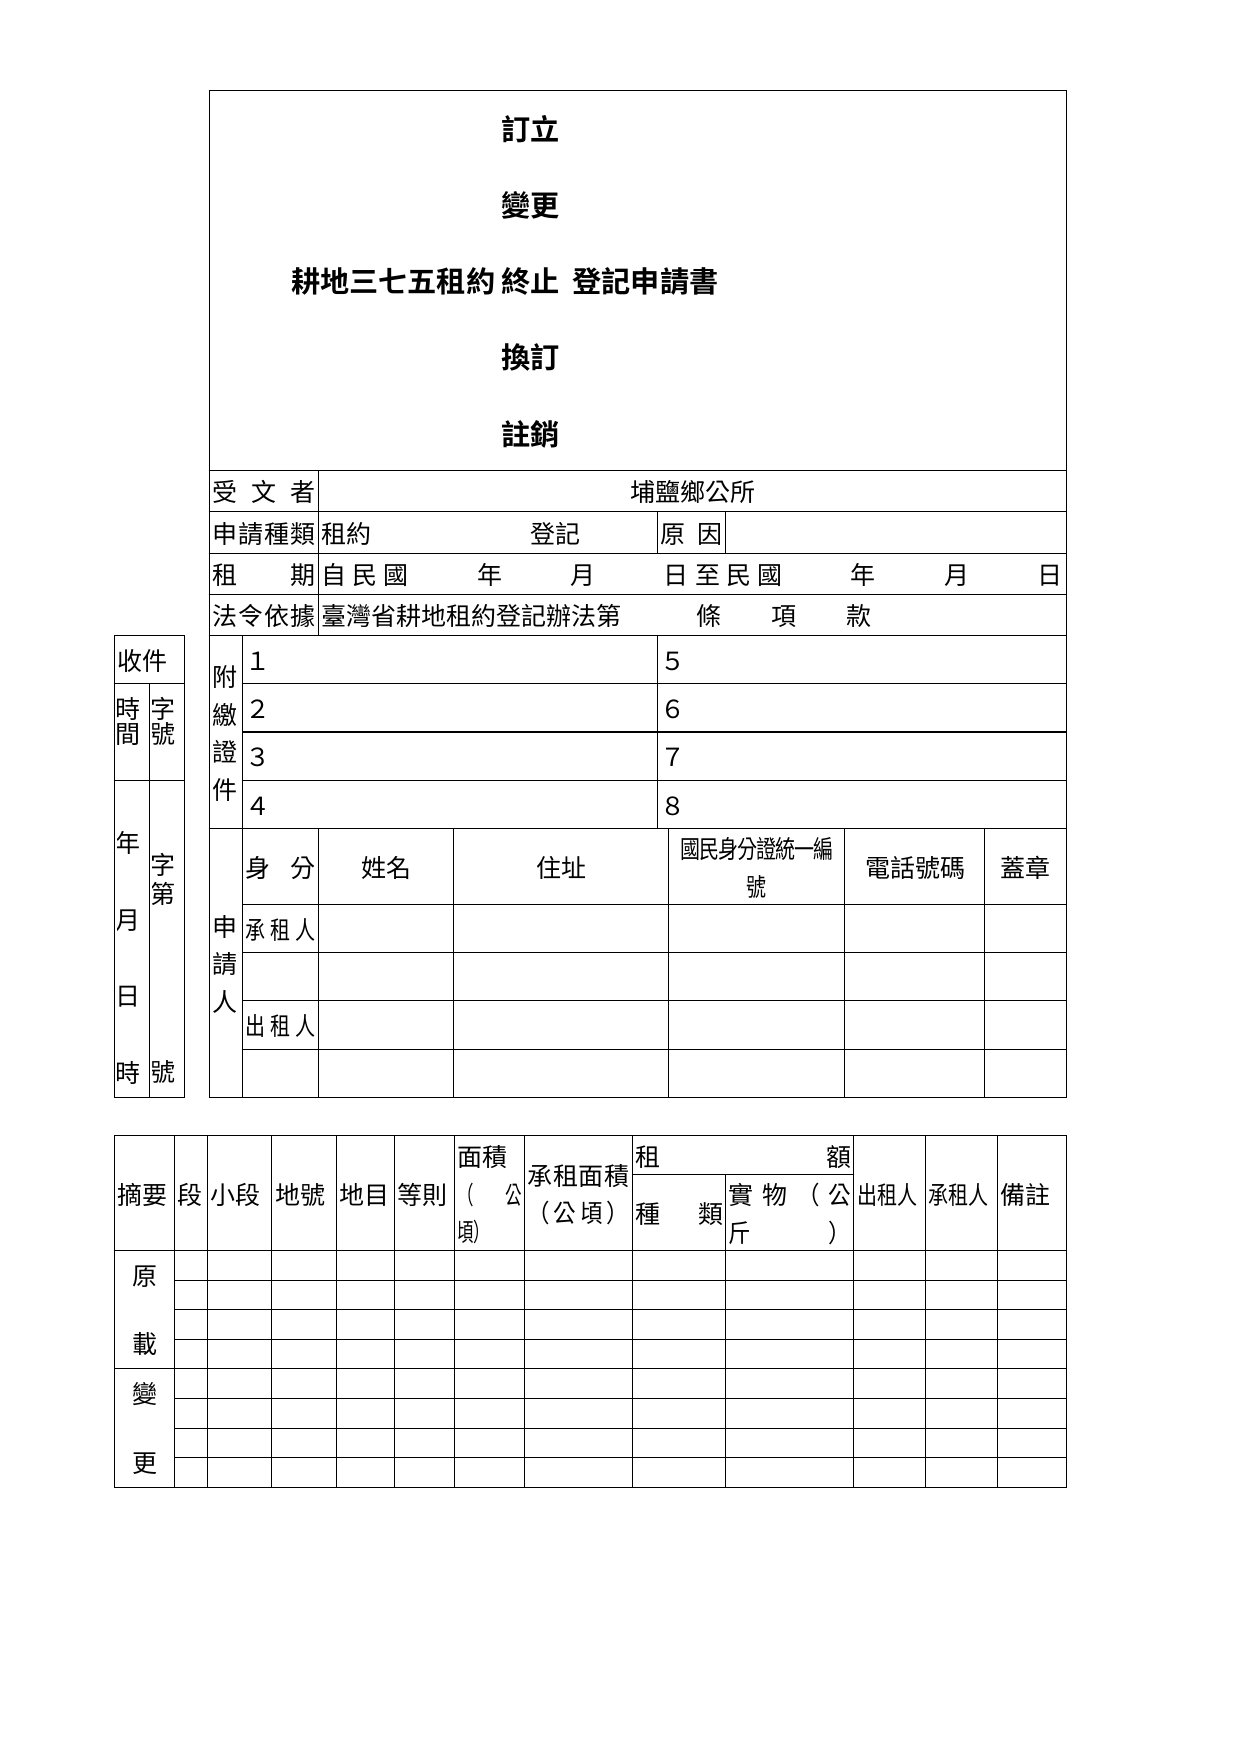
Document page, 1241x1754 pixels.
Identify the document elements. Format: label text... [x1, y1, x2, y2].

table_cell [115, 553, 184, 594]
table_cell 臺灣省耕地租約登記辦法第 條 項 款 [319, 595, 1066, 635]
table_cell [115, 594, 184, 635]
table_header 耕地三七五租約 [210, 91, 498, 470]
table_header 摘要 [115, 1136, 174, 1250]
table_cell [175, 1310, 207, 1339]
table_cell [337, 1458, 394, 1487]
table_cell [454, 512, 522, 552]
table_cell [633, 1251, 725, 1279]
table_cell [185, 635, 209, 683]
table_cell 姓名 [319, 829, 453, 904]
table_cell [184, 242, 209, 318]
table_header 登記申請書 [569, 91, 1066, 470]
table_cell [525, 1399, 632, 1427]
table_cell 住址 [454, 829, 668, 904]
table_cell [525, 1281, 632, 1309]
table_cell [208, 1251, 271, 1279]
table_cell [175, 1399, 207, 1427]
table_cell 變更 [115, 1369, 174, 1487]
table_cell [926, 1281, 997, 1309]
table_cell [669, 905, 844, 952]
table_header 地目 [337, 1136, 394, 1250]
table_header 地號 [272, 1136, 336, 1250]
table_cell [208, 1310, 271, 1339]
table_cell [115, 318, 184, 394]
table_cell 換訂 [498, 318, 569, 394]
table_cell 原因 [658, 512, 725, 552]
table_cell [845, 1050, 984, 1097]
table_cell [998, 1399, 1066, 1427]
table_cell 承租人 [243, 905, 318, 952]
table_cell 受文者 [210, 471, 318, 511]
table_cell ５ [658, 636, 1066, 683]
table_cell 埔鹽鄉公所 [319, 471, 1066, 511]
table_cell [395, 1251, 454, 1279]
table_cell [175, 1458, 207, 1487]
table_cell 登記 [522, 512, 589, 552]
table_cell 租約 [319, 512, 454, 552]
table_cell [185, 780, 209, 828]
table_cell [115, 470, 184, 511]
table_cell [272, 1310, 336, 1339]
table_cell [337, 1281, 394, 1309]
table_cell 字第 號 [150, 781, 184, 1097]
table_header 承租人 [926, 1136, 997, 1250]
table_cell 附繳證件 [210, 636, 242, 828]
table_cell 自民國 年 月 日至民國 年 月 日 [319, 554, 1066, 594]
table_cell 原載 [115, 1251, 174, 1368]
table_cell [726, 1340, 853, 1368]
table_cell [985, 1001, 1066, 1049]
table_cell [525, 1369, 632, 1398]
table_cell [985, 953, 1066, 1000]
table_cell 申請種類 [210, 512, 318, 552]
table_cell [926, 1458, 997, 1487]
table_cell [208, 1340, 271, 1368]
table_cell [337, 1429, 394, 1457]
table_header 備註 [998, 1136, 1066, 1250]
table_cell [395, 1399, 454, 1427]
table_header [184, 90, 209, 166]
table_cell [726, 512, 1066, 552]
table_cell [633, 1340, 725, 1368]
table_cell [455, 1310, 524, 1339]
table_cell [854, 1310, 925, 1339]
table_cell [455, 1369, 524, 1398]
table_cell [184, 511, 209, 552]
table_cell ８ [658, 781, 1066, 828]
table_cell [184, 166, 209, 242]
table_cell [455, 1340, 524, 1368]
table_cell [185, 731, 209, 780]
table_cell [185, 683, 209, 731]
table_cell [454, 905, 668, 952]
table_cell [455, 1429, 524, 1457]
table_cell [633, 1458, 725, 1487]
table_header 承租面積 （公頃） [525, 1136, 632, 1250]
table_cell [208, 1369, 271, 1398]
table_cell [115, 166, 184, 242]
table_cell [926, 1251, 997, 1279]
table_header 出租人 [854, 1136, 925, 1250]
table_cell 出租人 [243, 1001, 318, 1049]
table_cell [185, 828, 209, 904]
table_cell [272, 1458, 336, 1487]
table_cell [985, 1050, 1066, 1097]
table_cell [395, 1281, 454, 1309]
table_cell [845, 905, 984, 952]
table_cell [184, 553, 209, 594]
table_cell [455, 1399, 524, 1427]
table_cell [243, 953, 318, 1000]
table_cell [854, 1251, 925, 1279]
table_cell [854, 1369, 925, 1398]
table_cell [985, 905, 1066, 952]
table_cell [319, 1050, 453, 1097]
table_cell [525, 1251, 632, 1279]
table_cell [854, 1399, 925, 1427]
table_cell ３ [243, 733, 657, 780]
table_cell [175, 1369, 207, 1398]
table_cell [854, 1429, 925, 1457]
table_cell [272, 1429, 336, 1457]
table_cell [454, 953, 668, 1000]
table_cell ６ [658, 684, 1066, 731]
table_cell [175, 1251, 207, 1279]
table_cell [726, 1399, 853, 1427]
table_cell [337, 1369, 394, 1398]
table_cell [633, 1281, 725, 1309]
table_cell [525, 1429, 632, 1457]
table_cell [319, 905, 453, 952]
table_cell [845, 953, 984, 1000]
table_cell 變更 [498, 166, 569, 242]
table_cell [854, 1281, 925, 1309]
table_cell [272, 1340, 336, 1368]
table_cell [184, 394, 209, 470]
table_cell １ [243, 636, 657, 683]
table_cell [395, 1458, 454, 1487]
table_cell ２ [243, 684, 657, 731]
table_cell [337, 1310, 394, 1339]
table_cell [669, 1050, 844, 1097]
table_cell [633, 1399, 725, 1427]
table_header 小段 [208, 1136, 271, 1250]
table_cell [175, 1429, 207, 1457]
table_cell [184, 594, 209, 635]
table_cell [455, 1281, 524, 1309]
table_cell [454, 1050, 668, 1097]
table_cell [395, 1429, 454, 1457]
table_cell [726, 1458, 853, 1487]
table_cell [590, 512, 657, 552]
table_cell [185, 1049, 209, 1097]
table_cell 實物（公斤） [726, 1175, 853, 1250]
table_cell [184, 470, 209, 511]
table_cell [998, 1251, 1066, 1279]
table_cell [726, 1429, 853, 1457]
table_cell [998, 1369, 1066, 1398]
table_cell [115, 242, 184, 318]
table_header [115, 90, 184, 166]
table_cell [337, 1251, 394, 1279]
table_cell [319, 1001, 453, 1049]
table_cell [926, 1429, 997, 1457]
table_cell [208, 1281, 271, 1309]
table_cell [669, 1001, 844, 1049]
table_header 訂立 [498, 91, 569, 166]
table_cell [272, 1369, 336, 1398]
table_cell [633, 1310, 725, 1339]
table_cell [525, 1458, 632, 1487]
table_cell [395, 1310, 454, 1339]
table_cell 法令依據 [210, 595, 318, 635]
table_cell [272, 1399, 336, 1427]
table_cell [854, 1458, 925, 1487]
table_cell 收件 [115, 636, 184, 683]
table_cell [726, 1310, 853, 1339]
table_cell [115, 511, 184, 552]
table_cell 申請人 [210, 829, 242, 1097]
table_cell [455, 1251, 524, 1279]
table_cell [454, 1001, 668, 1049]
table_cell 電話號碼 [845, 829, 984, 904]
table_header 段 [175, 1136, 207, 1250]
table_cell [185, 904, 209, 952]
table_cell 租期 [210, 554, 318, 594]
table_cell [337, 1340, 394, 1368]
table_cell 身分 [243, 829, 318, 904]
table_cell [998, 1281, 1066, 1309]
table_cell 終止 [498, 242, 569, 318]
table_cell [395, 1340, 454, 1368]
table_cell [926, 1310, 997, 1339]
table_header 等則 [395, 1136, 454, 1250]
table_cell [845, 1001, 984, 1049]
table_cell [926, 1340, 997, 1368]
table_cell [726, 1369, 853, 1398]
table_cell [319, 953, 453, 1000]
table_cell [998, 1340, 1066, 1368]
table_header 租額 [633, 1136, 853, 1174]
table_cell [998, 1310, 1066, 1339]
table_cell 蓋章 [985, 829, 1066, 904]
table_cell 種類 [633, 1175, 725, 1250]
table_cell [669, 953, 844, 1000]
table_cell [998, 1458, 1066, 1487]
table_cell [185, 1000, 209, 1049]
table_cell [272, 1281, 336, 1309]
table_cell [633, 1429, 725, 1457]
table_cell [337, 1399, 394, 1427]
table_cell 字號 [150, 684, 184, 780]
table_cell ４ [243, 781, 657, 828]
table_cell [726, 1281, 853, 1309]
table_cell [998, 1429, 1066, 1457]
table_cell [115, 394, 184, 470]
table_cell [395, 1369, 454, 1398]
table_cell [208, 1458, 271, 1487]
table_cell [184, 318, 209, 394]
table_cell [208, 1429, 271, 1457]
table_cell 註銷 [498, 394, 569, 470]
table_cell [272, 1251, 336, 1279]
table_header 面積 （公頃） [455, 1136, 524, 1250]
table_cell [175, 1281, 207, 1309]
table_cell [926, 1369, 997, 1398]
table_cell [455, 1458, 524, 1487]
table_cell 年 月 日 時 [115, 781, 149, 1097]
table_cell [854, 1340, 925, 1368]
table_cell 國民身分證統一編號 [669, 829, 844, 904]
table_cell ７ [658, 733, 1066, 780]
table_cell [926, 1399, 997, 1427]
table_cell [525, 1340, 632, 1368]
table_cell 時間 [115, 684, 149, 780]
table_cell [243, 1050, 318, 1097]
table_cell [726, 1251, 853, 1279]
table_cell [525, 1310, 632, 1339]
table_cell [208, 1399, 271, 1427]
table_cell [633, 1369, 725, 1398]
table_cell [185, 952, 209, 1000]
table_cell [175, 1340, 207, 1368]
